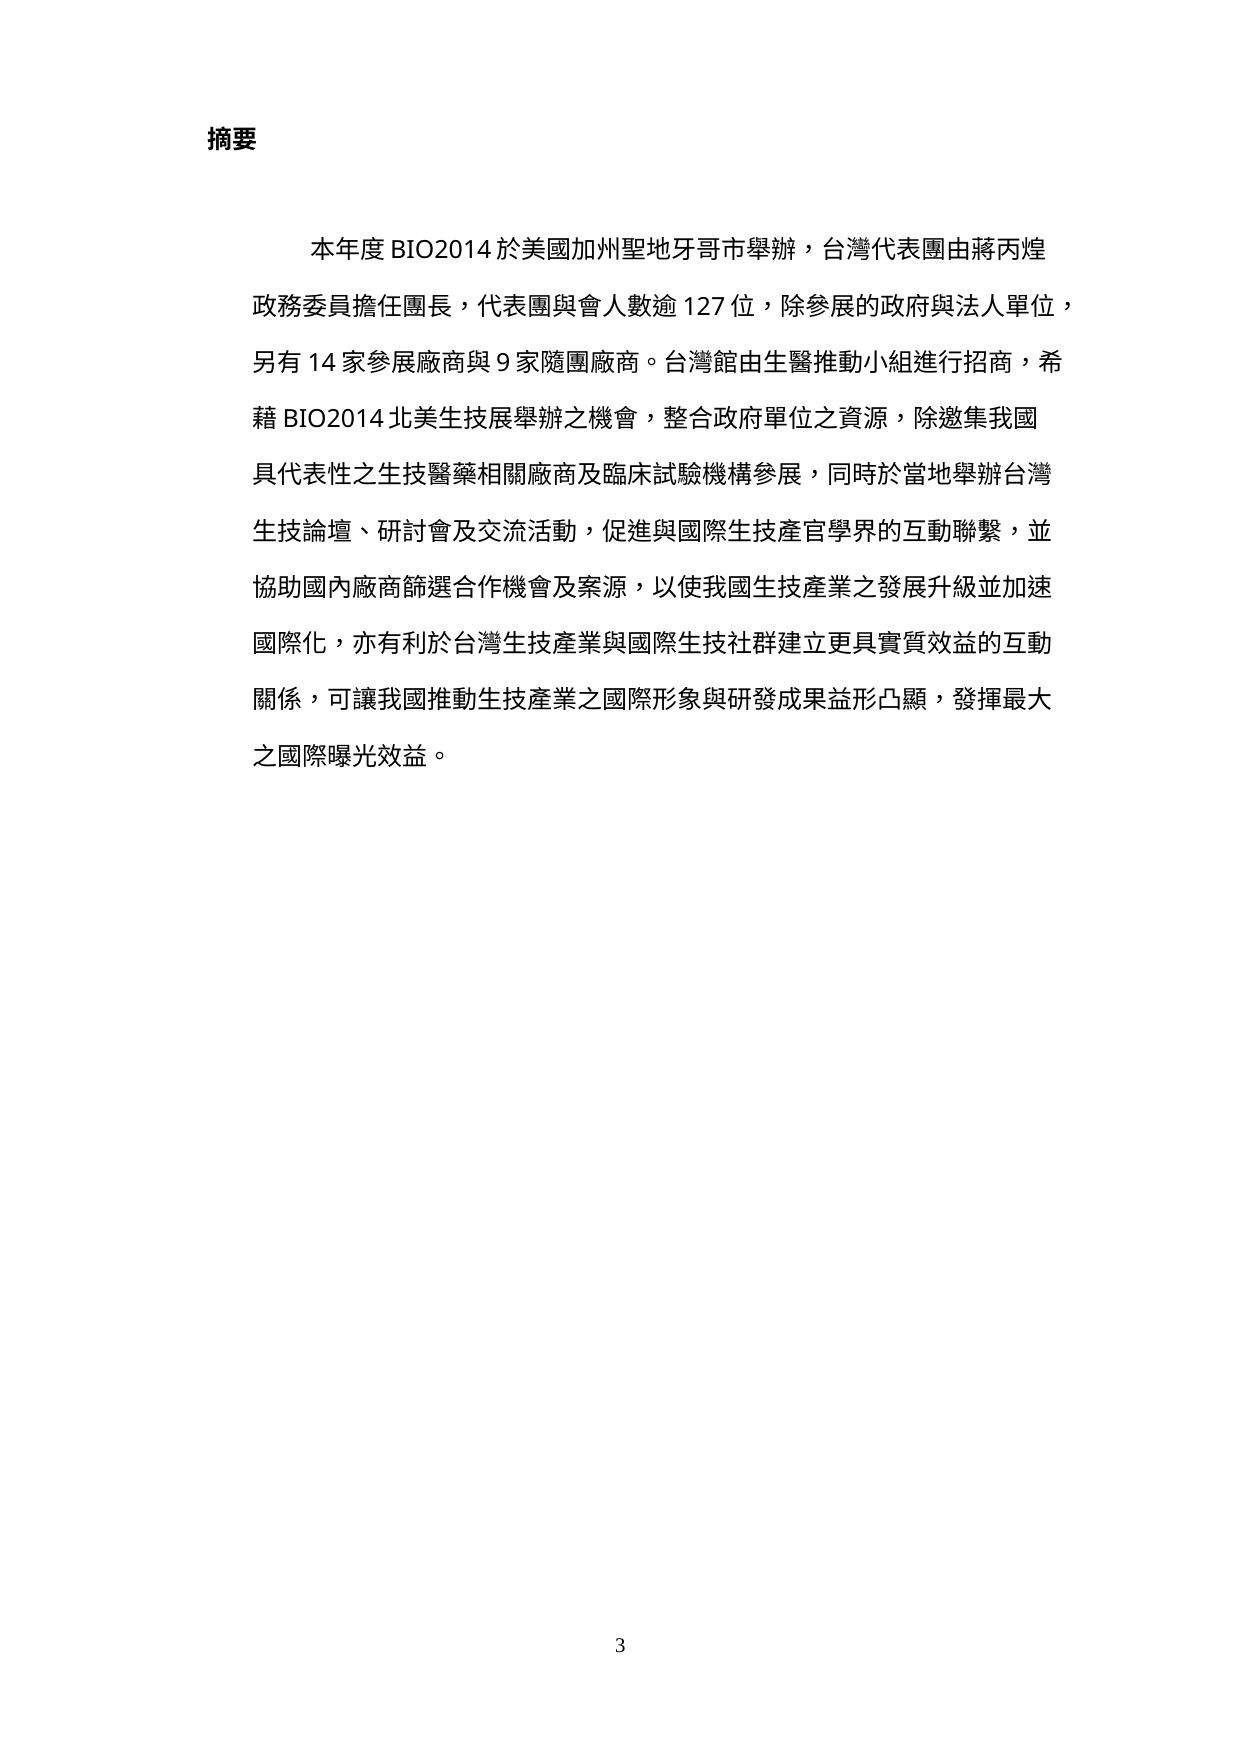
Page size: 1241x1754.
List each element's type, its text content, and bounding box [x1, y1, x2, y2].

text 本年度BIO2014於美國加州聖地牙哥市舉辦，台灣代表團由蔣丙煌政務委員擔任團長，代表團與會人數逾127位，除參展的政府與法人單位，另有14家參展廠商與9家隨團廠商。台灣館由生醫推動小組進行招商，希藉BIO2014北美生技展舉辦之機會，整合政府單位之資源，除邀集我國具代表性之生技醫藥相關廠商及臨床試驗機構參展，同時於當地舉辦台灣生技論壇、研討會及交流活動，促進與國際生技產官學界的互動聯繫，並協助國內廠商篩選合作機會及案源，以使我國生技產業之發展升級並加速國際化，亦有利於台灣生技產業與國際生技社群建立更具實質效益的互動關係，可讓我國推動生技產業之國際形象與研發成果益形凸顯，發揮最大之國際曝光效益。 [252, 229, 1063, 773]
text 摘要 [207, 119, 1063, 156]
